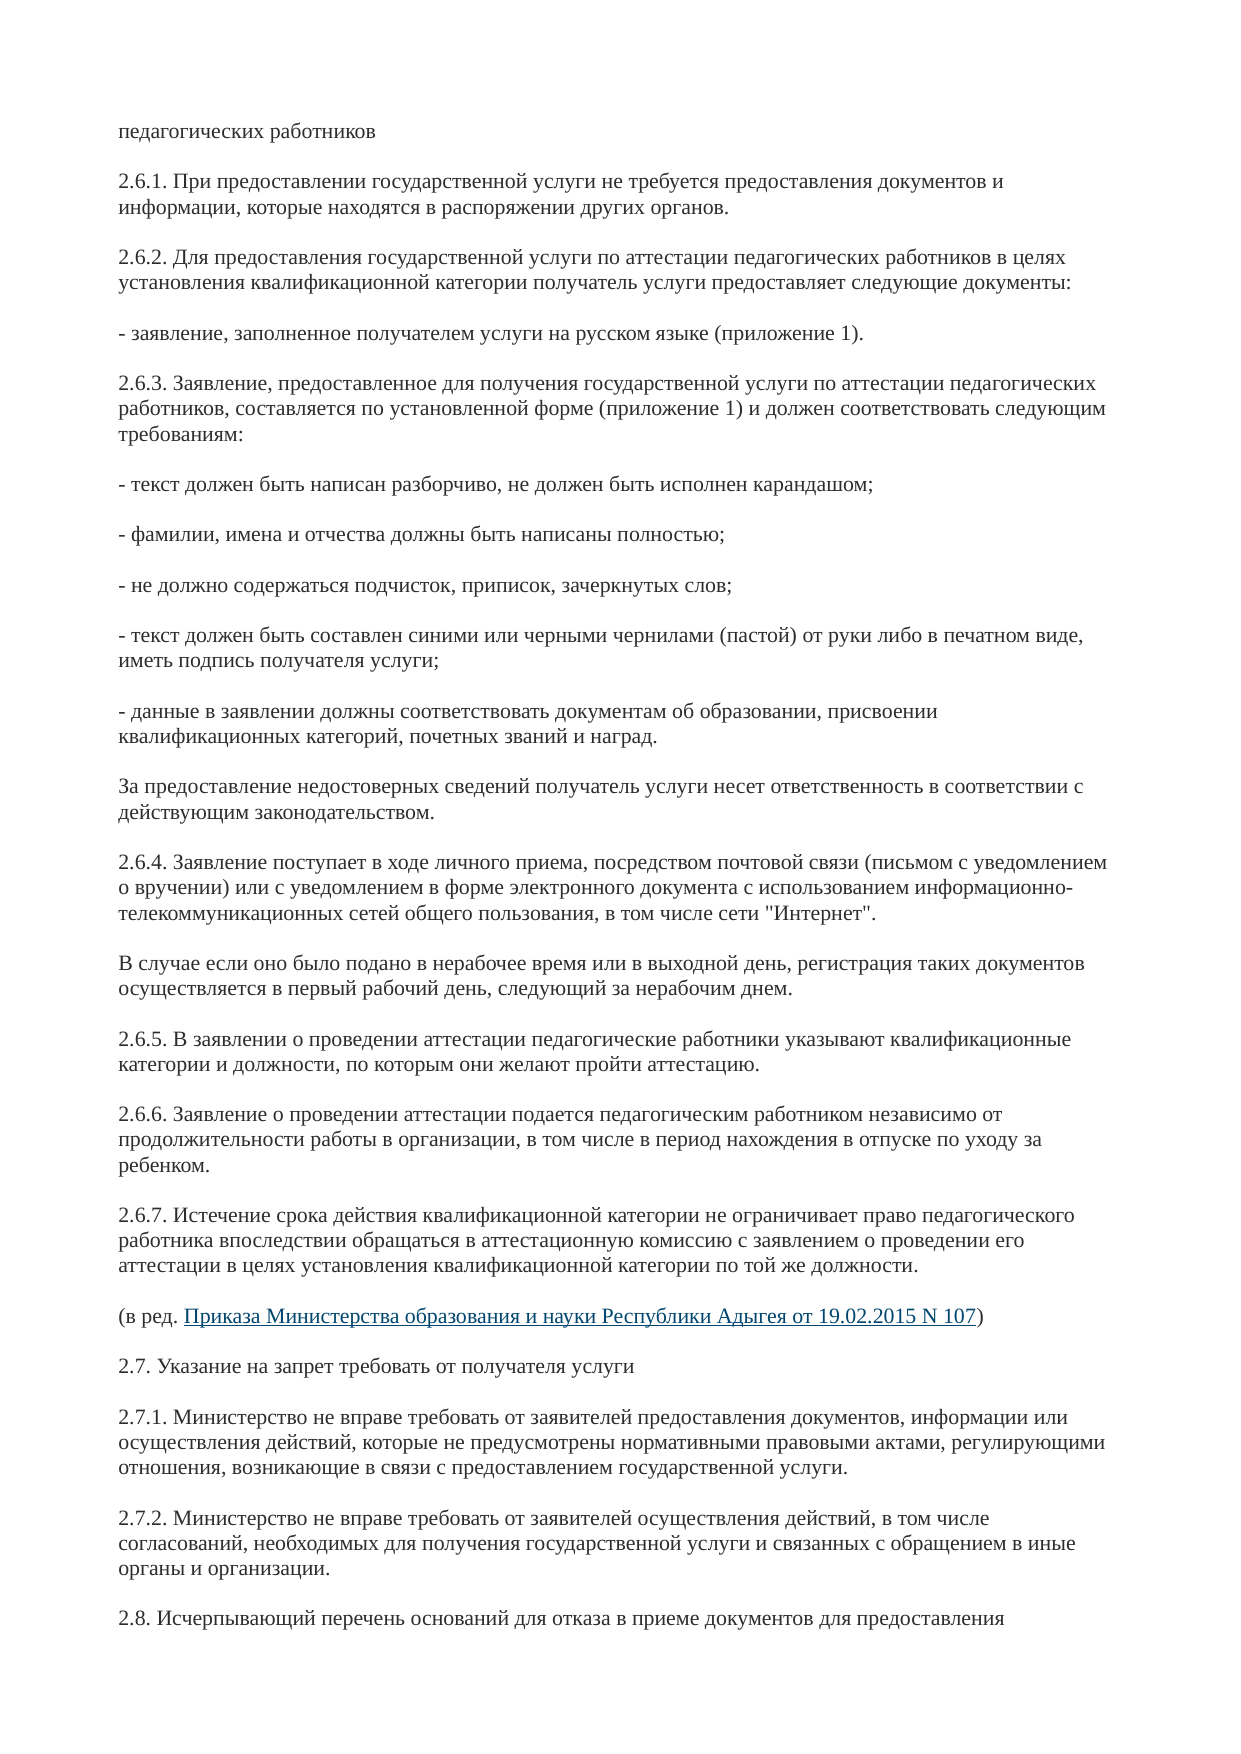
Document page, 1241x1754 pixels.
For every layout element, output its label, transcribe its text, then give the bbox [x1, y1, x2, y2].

text педагогических работников 2.6.1. При предоставлении государственной услуги не требуется предоставления документов и информации, которые находятся в распоряжении других органов. 2.6.2. Для предоставления государственной услуги по аттестации педагогических работников в целях установления квалификационной категории получатель услуги предоставляет следующие документы: - заявление, заполненное получателем услуги на русском языке (приложение 1). 2.6.3. Заявление, предоставленное для получения государственной услуги по аттестации педагогических работников, составляется по установленной форме (приложение 1) и должен соответствовать следующим требованиям: - текст должен быть написан разборчиво, не должен быть исполнен карандашом; - фамилии, имена и отчества должны быть написаны полностью; - не должно содержаться подчисток, приписок, зачеркнутых слов; - текст должен быть составлен синими или черными чернилами (пастой) от руки либо в печатном виде, иметь подпись получателя услуги; - данные в заявлении должны соответствовать документам об образовании, присвоении квалификационных категорий, почетных званий и наград. За предоставление недостоверных сведений получатель услуги несет ответственность в соответствии с действующим законодательством. 2.6.4. Заявление поступает в ходе личного приема, посредством почтовой связи (письмом с уведомлением о вручении) или с уведомлением в форме электронного документа с использованием информационно-телекоммуникационных сетей общего пользования, в том числе сети "Интернет". В случае если оно было подано в нерабочее время или в выходной день, регистрация таких документов осуществляется в первый рабочий день, следующий за нерабочим днем. 2.6.5. В заявлении о проведении аттестации педагогические работники указывают квалификационные категории и должности, по которым они желают пройти аттестацию. 2.6.6. Заявление о проведении аттестации подается педагогическим работником независимо от продолжительности работы в организации, в том числе в период нахождения в отпуске по уходу за ребенком. 2.6.7. Истечение срока действия квалификационной категории не ограничивает право педагогического работника впоследствии обращаться в аттестационную комиссию с заявлением о проведении его аттестации в целях установления квалификационной категории по той же должности. (в ред. Приказа Министерства образования и науки Республики Адыгея от 19.02.2015 N 107) 2.7. Указание на запрет требовать от получателя услуги 2.7.1. Министерство не вправе требовать от заявителей предоставления документов, информации или осуществления действий, которые не предусмотрены нормативными правовыми актами, регулирующими отношения, возникающие в связи с предоставлением государственной услуги. 2.7.2. Министерство не вправе требовать от заявителей осуществления действий, в том числе согласований, необходимых для получения государственной услуги и связанных с обращением в иные органы и организации. 2.8. Исчерпывающий перечень оснований для отказа в приеме документов для предоставления [118, 118, 1122, 1631]
